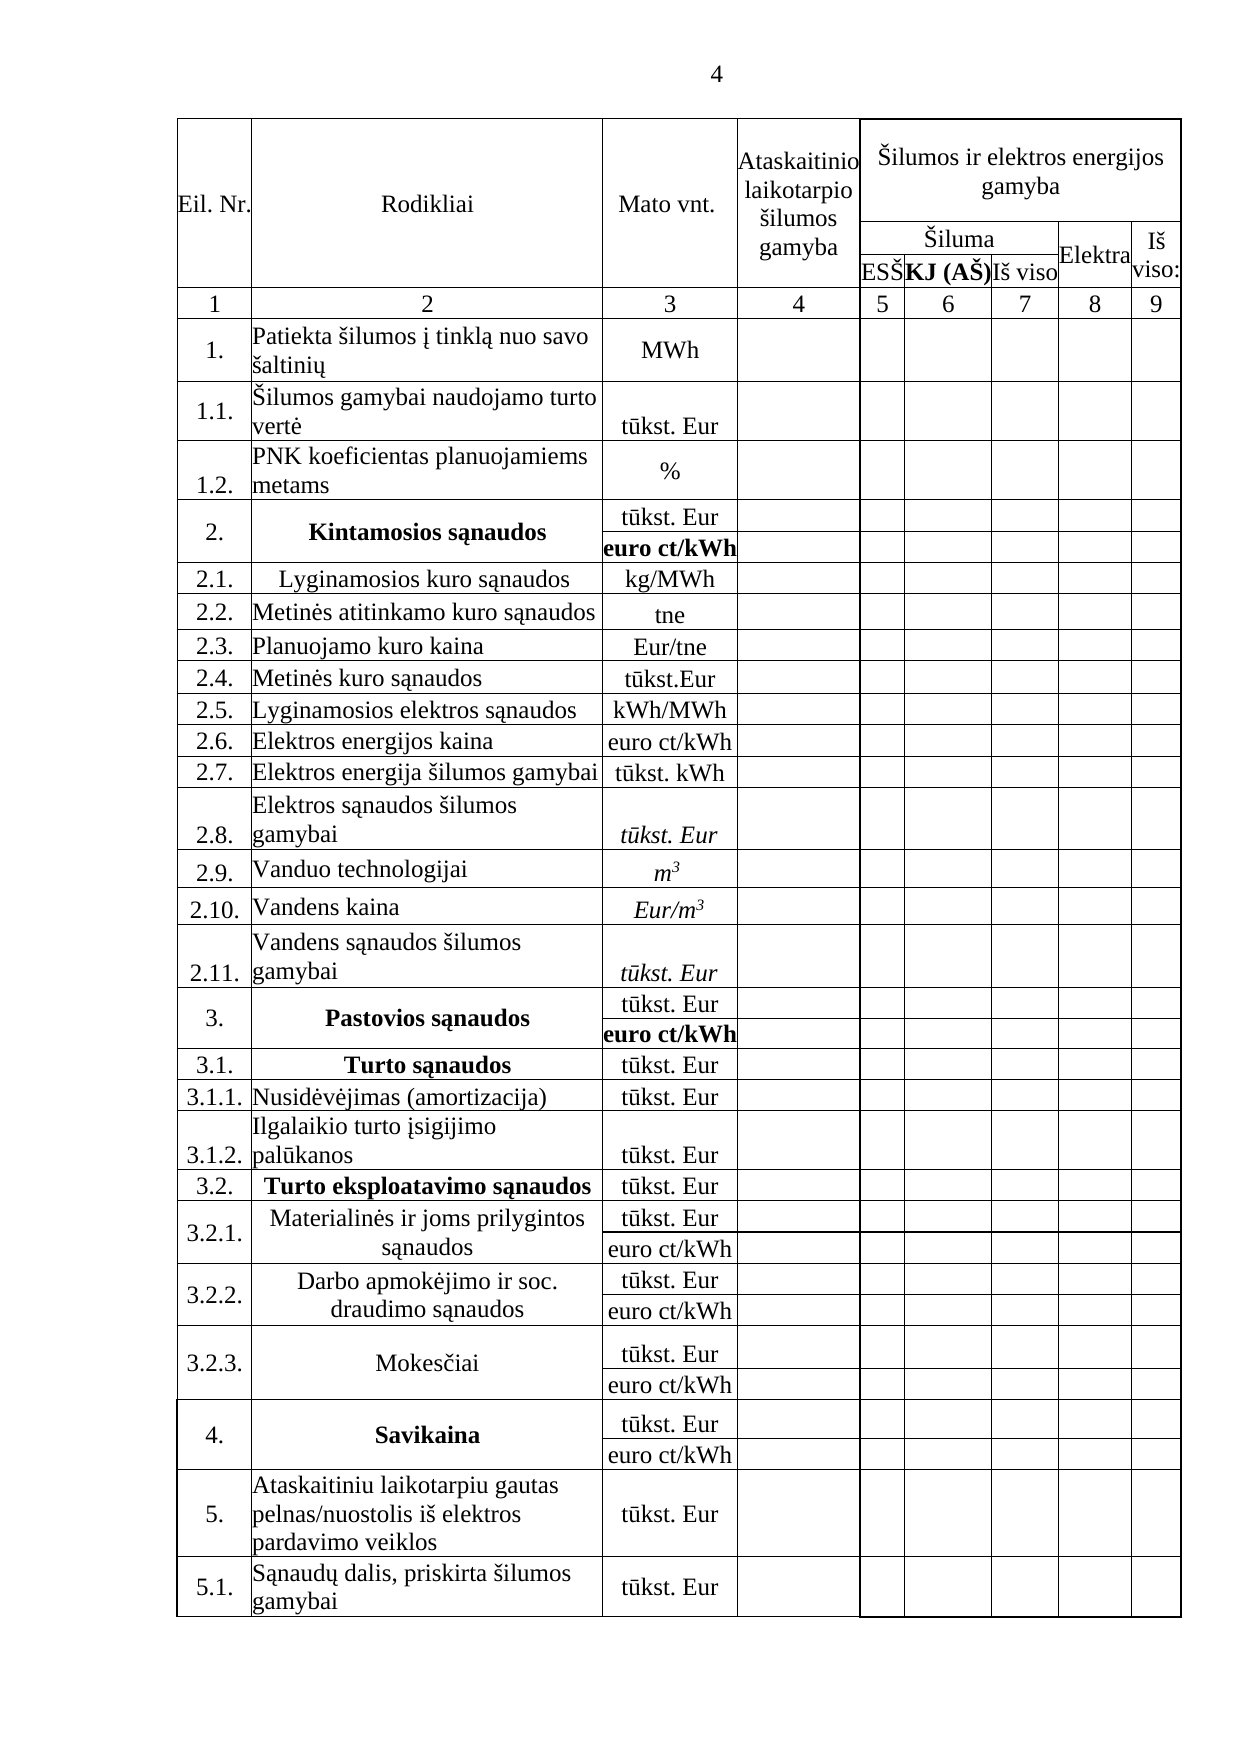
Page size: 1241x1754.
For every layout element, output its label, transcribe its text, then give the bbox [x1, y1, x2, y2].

table_cell [738, 1369, 859, 1399]
table_cell [1132, 988, 1180, 1018]
table_cell [992, 1369, 1058, 1399]
table_cell 2.11. [178, 925, 251, 987]
table_cell Elektros energijos kaina [252, 725, 602, 756]
table_cell [992, 1295, 1058, 1325]
table_cell [905, 1049, 991, 1079]
table_cell [992, 1049, 1058, 1079]
table_cell Pastovios sąnaudos [252, 988, 602, 1048]
table_cell [905, 1400, 991, 1438]
table_cell [1132, 661, 1180, 693]
table_cell tne [603, 594, 737, 629]
table_cell 2.2. [178, 594, 251, 629]
table_cell [738, 532, 859, 562]
table_cell Patiekta šilumos į tinklą nuo savo šaltinių [252, 319, 602, 381]
table_cell MWh [603, 319, 737, 381]
table_header Mato vnt. [603, 119, 737, 287]
table_cell [1132, 925, 1180, 987]
table_cell tūkst. Eur [603, 788, 737, 849]
table_cell [738, 757, 859, 787]
table_cell [738, 1400, 859, 1438]
table_cell m3 [603, 850, 737, 887]
table_cell 3.1. [178, 1049, 251, 1079]
table_cell [992, 630, 1058, 660]
table_cell [861, 1201, 904, 1231]
table_cell [1132, 757, 1180, 787]
table_cell tūkst. Eur [603, 1201, 737, 1231]
table_cell [1059, 532, 1131, 562]
table_cell [738, 661, 859, 693]
table_cell [905, 382, 991, 440]
table_cell 2.4. [178, 661, 251, 693]
table_cell [1059, 1170, 1131, 1200]
table_cell [1132, 1295, 1180, 1325]
table_cell [992, 850, 1058, 887]
table_cell [861, 788, 904, 849]
table_cell [861, 1111, 904, 1169]
table_cell 8 [1059, 288, 1131, 318]
table_cell [992, 1233, 1058, 1263]
table_cell [861, 1019, 904, 1048]
table_cell 3.2.3. [178, 1326, 251, 1399]
table_cell euro ct/kWh [603, 532, 737, 562]
table_cell tūkst. Eur [603, 382, 737, 440]
table_cell 7 [992, 288, 1058, 318]
table_cell 3.1.2. [178, 1111, 251, 1169]
table_cell kg/MWh [603, 563, 737, 593]
table_cell [861, 694, 904, 724]
table_cell [738, 925, 859, 987]
table_cell 2.10. [178, 888, 251, 924]
table_cell 2 [252, 288, 602, 318]
table_cell 1.2. [178, 441, 251, 499]
table_cell [992, 1439, 1058, 1469]
table_header Ataskaitinio laikotarpio šilumos gamyba [738, 119, 859, 287]
table_cell 3. [178, 988, 251, 1048]
table_cell [1132, 500, 1180, 531]
table_cell [1059, 661, 1131, 693]
table_cell [905, 888, 991, 924]
table_cell 2. [178, 500, 251, 562]
table_cell [1059, 1400, 1131, 1438]
table_cell [738, 1019, 859, 1048]
table_cell [1059, 1019, 1131, 1048]
table_cell euro ct/kWh [603, 1369, 737, 1399]
table_cell 6 [905, 288, 991, 318]
table_cell 3.2. [178, 1170, 251, 1200]
table_cell [1059, 1557, 1131, 1616]
table_cell [905, 850, 991, 887]
table_cell [861, 757, 904, 787]
table_cell KJ (AŠ) [905, 255, 991, 287]
table_cell tūkst. Eur [603, 925, 737, 987]
table_cell [905, 1080, 991, 1110]
table_cell [1059, 1295, 1131, 1325]
table_cell [861, 988, 904, 1018]
table_cell 2.1. [178, 563, 251, 593]
table_cell [992, 1080, 1058, 1110]
table_cell euro ct/kWh [603, 1233, 737, 1263]
table_cell Planuojamo kuro kaina [252, 630, 602, 660]
table_cell [992, 1557, 1058, 1616]
table_cell tūkst. Eur [603, 1400, 737, 1438]
table_cell [1132, 1080, 1180, 1110]
table_cell Lyginamosios elektros sąnaudos [252, 694, 602, 724]
table_cell [905, 319, 991, 381]
table_cell [738, 1049, 859, 1079]
table_cell Sąnaudų dalis, priskirta šilumos gamybai [252, 1557, 602, 1616]
table_cell [992, 661, 1058, 693]
table_cell [992, 1326, 1058, 1367]
table_cell [905, 500, 991, 531]
table_cell [1132, 1439, 1180, 1469]
table_cell Eur/m3 [603, 888, 737, 924]
table_cell [905, 441, 991, 499]
table_cell Elektros sąnaudos šilumos gamybai [252, 788, 602, 849]
table_cell 1 [178, 288, 251, 318]
table_cell [1132, 1326, 1180, 1367]
table_cell 2.6. [178, 725, 251, 756]
table_cell [1132, 1369, 1180, 1399]
table_cell [1059, 1080, 1131, 1110]
table_cell [1132, 1557, 1180, 1616]
table_cell [861, 594, 904, 629]
table_cell [861, 563, 904, 593]
table_cell [861, 1470, 904, 1556]
table_cell 1. [178, 319, 251, 381]
table_cell [1132, 1170, 1180, 1200]
table_cell Metinės atitinkamo kuro sąnaudos [252, 594, 602, 629]
table_cell kWh/MWh [603, 694, 737, 724]
table_cell [738, 1080, 859, 1110]
table_cell Elektra [1059, 222, 1131, 287]
table_cell tūkst. Eur [603, 1470, 737, 1556]
table_cell [861, 500, 904, 531]
table_cell [861, 1233, 904, 1263]
table_cell [1059, 630, 1131, 660]
table_cell [1132, 532, 1180, 562]
table_cell [905, 630, 991, 660]
table_cell tūkst. Eur [603, 1049, 737, 1079]
table_cell [1059, 850, 1131, 887]
table_cell [738, 1439, 859, 1469]
table_cell [905, 925, 991, 987]
table_cell [861, 1439, 904, 1469]
table_cell [1059, 925, 1131, 987]
table_cell Mokesčiai [252, 1326, 602, 1399]
table_cell [905, 1369, 991, 1399]
table_cell [738, 630, 859, 660]
table_cell Šiluma [861, 222, 1058, 254]
table_cell [905, 1326, 991, 1367]
table_cell [905, 594, 991, 629]
table_cell [1059, 594, 1131, 629]
table_cell [861, 319, 904, 381]
table_cell tūkst. Eur [603, 1170, 737, 1200]
table_cell [1059, 1111, 1131, 1169]
table_cell [738, 1201, 859, 1231]
table_cell [1132, 888, 1180, 924]
table_cell [738, 563, 859, 593]
table_cell 2.5. [178, 694, 251, 724]
table_cell [738, 1111, 859, 1169]
table_header Šilumos ir elektros energijos gamyba [861, 120, 1180, 221]
table_cell [861, 1049, 904, 1079]
table_cell [992, 1019, 1058, 1048]
table_cell [992, 594, 1058, 629]
table_cell [738, 1233, 859, 1263]
table_cell Ataskaitiniu laikotarpiu gautas pelnas/nuostolis iš elektros pardavimo veiklos [252, 1470, 602, 1556]
table_cell tūkst. Eur [603, 1080, 737, 1110]
table_cell [1059, 1264, 1131, 1294]
table_cell [992, 1470, 1058, 1556]
table_cell [1132, 1470, 1180, 1556]
table_cell [1059, 694, 1131, 724]
table_cell Iš viso: [1132, 222, 1180, 287]
table_cell 5 [861, 288, 904, 318]
table_cell Vandens sąnaudos šilumos gamybai [252, 925, 602, 987]
table_cell [861, 441, 904, 499]
table_cell tūkst. kWh [603, 757, 737, 787]
table_cell [992, 694, 1058, 724]
table_cell tūkst. Eur [603, 988, 737, 1018]
table_cell 3.2.2. [178, 1264, 251, 1325]
table_cell 9 [1132, 288, 1180, 318]
table_cell euro ct/kWh [603, 725, 737, 756]
table_cell [1059, 757, 1131, 787]
table_cell [738, 850, 859, 887]
table_cell [1132, 1049, 1180, 1079]
table_cell Turto sąnaudos [252, 1049, 602, 1079]
table_cell [861, 1264, 904, 1294]
table_cell [992, 532, 1058, 562]
table_cell [905, 1439, 991, 1469]
table_cell [861, 532, 904, 562]
table_cell [992, 788, 1058, 849]
table_cell [992, 1264, 1058, 1294]
table_cell [1132, 594, 1180, 629]
table_cell [1059, 1439, 1131, 1469]
table_cell [1132, 1111, 1180, 1169]
table_cell [905, 661, 991, 693]
table_cell 5. [178, 1470, 251, 1556]
table_cell 3 [603, 288, 737, 318]
table_cell [1059, 1369, 1131, 1399]
table_cell [1059, 441, 1131, 499]
table_cell [738, 725, 859, 756]
table_cell [1059, 888, 1131, 924]
table_cell [992, 563, 1058, 593]
table_header Rodikliai [252, 119, 602, 287]
table_cell [861, 382, 904, 440]
table_cell [1132, 319, 1180, 381]
table_cell [738, 988, 859, 1018]
table_cell [992, 1111, 1058, 1169]
table_cell tūkst. Eur [603, 1557, 737, 1616]
table_cell [1059, 319, 1131, 381]
table_cell [1132, 563, 1180, 593]
table_cell tūkst.Eur [603, 661, 737, 693]
table_cell [1059, 1470, 1131, 1556]
table_cell [738, 694, 859, 724]
table_cell [861, 725, 904, 756]
table_cell Eur/tne [603, 630, 737, 660]
table_cell [1059, 382, 1131, 440]
table_cell Lyginamosios kuro sąnaudos [252, 563, 602, 593]
table_cell 3.2.1. [178, 1201, 251, 1263]
table_cell [861, 1369, 904, 1399]
table_cell ESŠ [861, 255, 904, 287]
table_cell [738, 1470, 859, 1556]
table_cell [861, 1557, 904, 1616]
table_cell [738, 1557, 859, 1616]
table_cell 4. [178, 1400, 251, 1469]
table_cell [992, 500, 1058, 531]
table_cell [1132, 694, 1180, 724]
table_cell Iš viso [992, 255, 1058, 287]
table_header Eil. Nr. [178, 119, 251, 287]
table_cell [905, 1019, 991, 1048]
table_cell tūkst. Eur [603, 500, 737, 531]
table_cell [905, 532, 991, 562]
table_cell [905, 1201, 991, 1231]
table_cell [738, 1326, 859, 1367]
table_cell 2.8. [178, 788, 251, 849]
table_cell 4 [738, 288, 859, 318]
table_cell [905, 1264, 991, 1294]
table_cell [992, 988, 1058, 1018]
table_cell PNK koeficientas planuojamiems metams [252, 441, 602, 499]
table_cell [861, 630, 904, 660]
table_cell Elektros energija šilumos gamybai [252, 757, 602, 787]
table_cell [1132, 725, 1180, 756]
table_cell Savikaina [252, 1400, 602, 1469]
table_cell [1132, 1233, 1180, 1263]
table_cell [1059, 1049, 1131, 1079]
table_cell 2.3. [178, 630, 251, 660]
table_cell [1132, 788, 1180, 849]
table_cell [905, 988, 991, 1018]
table_cell [905, 1557, 991, 1616]
table_cell [1059, 500, 1131, 531]
table_cell 2.7. [178, 757, 251, 787]
table_cell 3.1.1. [178, 1080, 251, 1110]
table_cell [905, 1170, 991, 1200]
table_cell [738, 1295, 859, 1325]
table_cell Metinės kuro sąnaudos [252, 661, 602, 693]
table_cell [861, 888, 904, 924]
table_cell Kintamosios sąnaudos [252, 500, 602, 562]
table_cell [905, 788, 991, 849]
table_cell tūkst. Eur [603, 1264, 737, 1294]
table_cell 2.9. [178, 850, 251, 887]
table_cell [905, 757, 991, 787]
table_cell [905, 1295, 991, 1325]
table_cell Ilgalaikio turto įsigijimo palūkanos [252, 1111, 602, 1169]
table_cell Darbo apmokėjimo ir soc. draudimo sąnaudos [252, 1264, 602, 1325]
table_cell [861, 850, 904, 887]
table_cell [861, 1080, 904, 1110]
table_cell [861, 1295, 904, 1325]
table_cell [1059, 1233, 1131, 1263]
table_cell [738, 888, 859, 924]
table_cell [1059, 988, 1131, 1018]
table_cell tūkst. Eur [603, 1111, 737, 1169]
table_cell tūkst. Eur [603, 1326, 737, 1367]
table_cell Turto eksploatavimo sąnaudos [252, 1170, 602, 1200]
table_cell [1132, 1400, 1180, 1438]
table_cell [905, 1233, 991, 1263]
table_cell [992, 925, 1058, 987]
table_cell [861, 1400, 904, 1438]
table_cell [1132, 1019, 1180, 1048]
table_cell [861, 925, 904, 987]
table_cell [1132, 630, 1180, 660]
table_cell euro ct/kWh [603, 1439, 737, 1469]
table_cell [738, 382, 859, 440]
table_cell [1059, 725, 1131, 756]
table_cell Vandens kaina [252, 888, 602, 924]
table_cell [992, 725, 1058, 756]
table_cell [738, 1170, 859, 1200]
table_cell [1059, 1201, 1131, 1231]
table_cell [992, 441, 1058, 499]
table_cell [861, 661, 904, 693]
table_cell [992, 757, 1058, 787]
table_cell [992, 319, 1058, 381]
table_cell [1059, 563, 1131, 593]
table_cell [1059, 788, 1131, 849]
table_cell euro ct/kWh [603, 1295, 737, 1325]
table_cell [1132, 850, 1180, 887]
table_cell [1132, 441, 1180, 499]
table_cell [861, 1170, 904, 1200]
table_cell Šilumos gamybai naudojamo turto vertė [252, 382, 602, 440]
table_cell [992, 888, 1058, 924]
table_cell [992, 382, 1058, 440]
table_cell Vanduo technologijai [252, 850, 602, 887]
table_cell [738, 500, 859, 531]
table_cell Materialinės ir joms prilygintos sąnaudos [252, 1201, 602, 1263]
table_cell [1132, 1264, 1180, 1294]
table_cell [738, 441, 859, 499]
table_cell 1.1. [178, 382, 251, 440]
table_cell [1132, 1201, 1180, 1231]
table_cell [738, 788, 859, 849]
table_cell [738, 1264, 859, 1294]
table_cell [1132, 382, 1180, 440]
table_cell % [603, 441, 737, 499]
table_cell Nusidėvėjimas (amortizacija) [252, 1080, 602, 1110]
table_cell [905, 1111, 991, 1169]
table_cell [905, 694, 991, 724]
table_cell [738, 594, 859, 629]
table_cell [905, 725, 991, 756]
table_cell [1059, 1326, 1131, 1367]
table_cell [905, 563, 991, 593]
table_cell euro ct/kWh [603, 1019, 737, 1048]
table_cell 5.1. [178, 1557, 251, 1616]
table_cell [992, 1201, 1058, 1231]
table_cell [992, 1170, 1058, 1200]
table_cell [992, 1400, 1058, 1438]
table_cell [738, 319, 859, 381]
table_cell [861, 1326, 904, 1367]
table_cell [905, 1470, 991, 1556]
